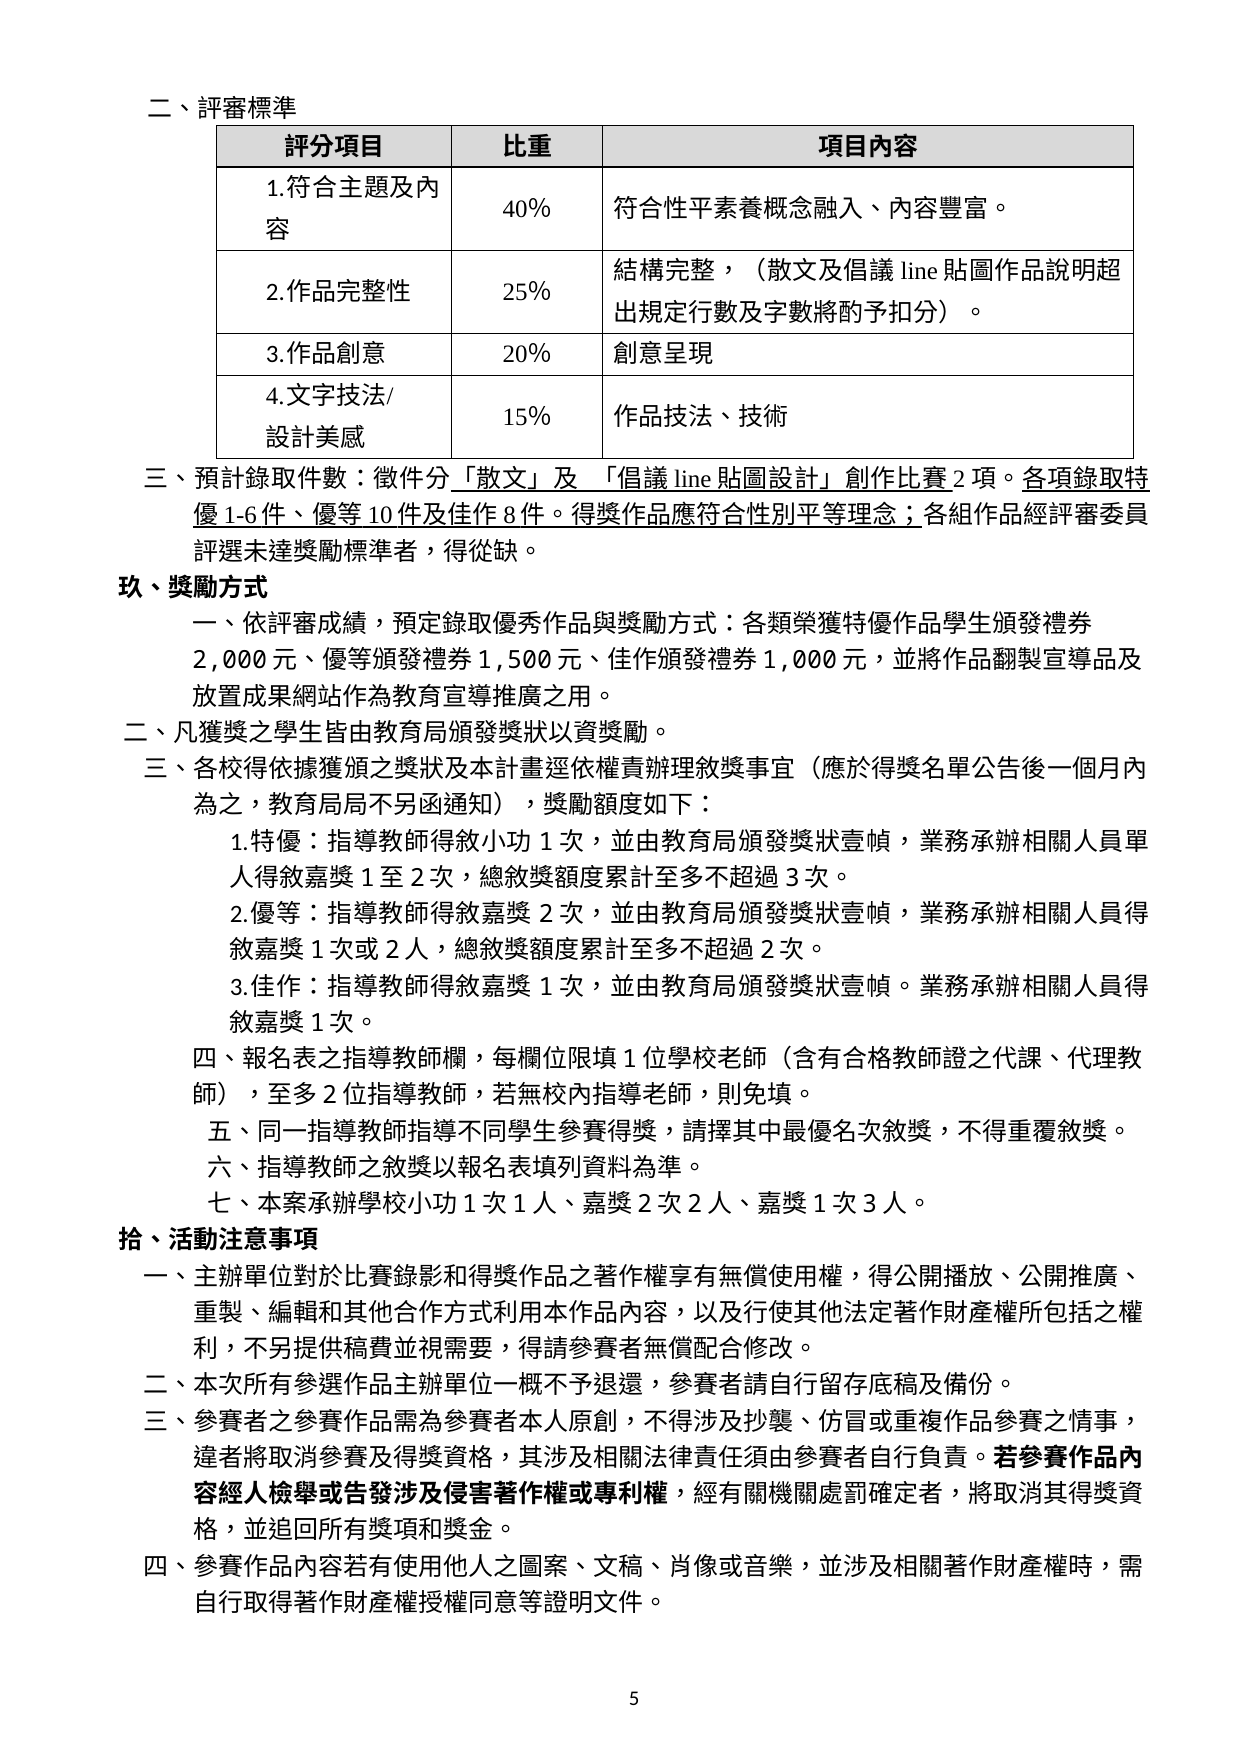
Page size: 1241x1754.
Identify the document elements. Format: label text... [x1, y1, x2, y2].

table_header 項目內容 [603, 126, 1133, 166]
list 優等：指導教師得敘嘉獎2次，並由教育局頒發獎狀壹幀，業務承辦相關人員得敘嘉獎1次或2人，總敘獎額度累計至多不超過2次。 [229, 894, 1150, 966]
text 玖、獎勵方式 [118, 567, 1150, 604]
list 特優：指導教師得敘小功1次，並由教育局頒發獎狀壹幀，業務承辦相關人員單人得敘嘉獎1至2次，總敘獎額度累計至多不超過3次。 [229, 821, 1150, 894]
text 六、指導教師之敘獎以報名表填列資料為準。 [118, 1147, 1150, 1184]
table_cell 20％ [452, 334, 602, 374]
text 一、主辦單位對於比賽錄影和得獎作品之著作權享有無償使用權，得公開播放、公開推廣、重製、編輯和其他合作方式利用本作品內容，以及行使其他法定著作財產權所包括之權利，不另提供稿費並視需要，得請參賽者無償配合修改。 [143, 1256, 1150, 1365]
table_cell 作品技法、技術 [603, 376, 1133, 458]
table_header 評分項目 [217, 126, 451, 166]
table_cell 結構完整，（散文及倡議line貼圖作品說明超出規定行數及字數將酌予扣分）。 [603, 251, 1133, 333]
table_cell 符合主題及內容 [217, 168, 451, 250]
text 三、各校得依據獲頒之獎狀及本計畫逕依權責辦理敘獎事宜（應於得獎名單公告後一個月內為之，教育局局不另函通知），獎勵額度如下： [143, 749, 1150, 821]
list 佳作：指導教師得敘嘉獎1次，並由教育局頒發獎狀壹幀。業務承辦相關人員得敘嘉獎1次。 [229, 966, 1150, 1039]
table_cell 符合性平素養概念融入、內容豐富。 [603, 168, 1133, 250]
table_cell 創意呈現 [603, 334, 1133, 374]
text 四、參賽作品內容若有使用他人之圖案、文稿、肖像或音樂，並涉及相關著作財產權時，需自行取得著作財產權授權同意等證明文件。 [143, 1546, 1150, 1619]
text 三、預計錄取件數：徵件分「散文」及 「倡議line貼圖設計」創作比賽2項。各項錄取特優1-6件、優等10件及佳作8件。得獎作品應符合性別平等理念；各組作品經評審委員評選未達獎勵標準者，得從缺。 [143, 459, 1150, 567]
text 四、報名表之指導教師欄，每欄位限填1位學校老師（含有合格教師證之代課、代理教師），至多2位指導教師，若無校內指導老師，則免填。 [118, 1039, 1150, 1111]
text 拾、活動注意事項 [118, 1220, 1150, 1256]
table_cell 作品創意 [217, 334, 451, 374]
table_cell 15％ [452, 376, 602, 458]
table_cell 作品完整性 [217, 251, 451, 333]
text 五、同一指導教師指導不同學生參賽得獎，請擇其中最優名次敘獎，不得重覆敘獎。 [118, 1111, 1150, 1147]
table_cell 25％ [452, 251, 602, 333]
text 一、依評審成績，預定錄取優秀作品與獎勵方式：各類榮獲特優作品學生頒發禮券2,000元、優等頒發禮券1,500元、佳作頒發禮券1,000元，並將作品翻製宣導品及放置成果網站作為教育宣導推廣之用。 [118, 604, 1150, 712]
text 二、本次所有參選作品主辦單位一概不予退還，參賽者請自行留存底稿及備份。 [143, 1365, 1150, 1401]
text 二、凡獲獎之學生皆由教育局頒發獎狀以資獎勵。 [118, 712, 1150, 749]
text 七、本案承辦學校小功1次1人、嘉獎2次2人、嘉獎1次3人。 [118, 1184, 1150, 1220]
table_cell 40％ [452, 168, 602, 250]
text 二、評審標準 [118, 89, 1150, 125]
table_header 比重 [452, 126, 602, 166]
text 三、參賽者之參賽作品需為參賽者本人原創，不得涉及抄襲、仿冒或重複作品參賽之情事，違者將取消參賽及得獎資格，其涉及相關法律責任須由參賽者自行負責。若參賽作品內容經人檢舉或告發涉及侵害著作權或專利權，經有關機關處罰確定者，將取消其得獎資格，並追回所有獎項和獎金。 [143, 1401, 1150, 1546]
table_cell 文字技法/ 設計美感 [217, 376, 451, 458]
